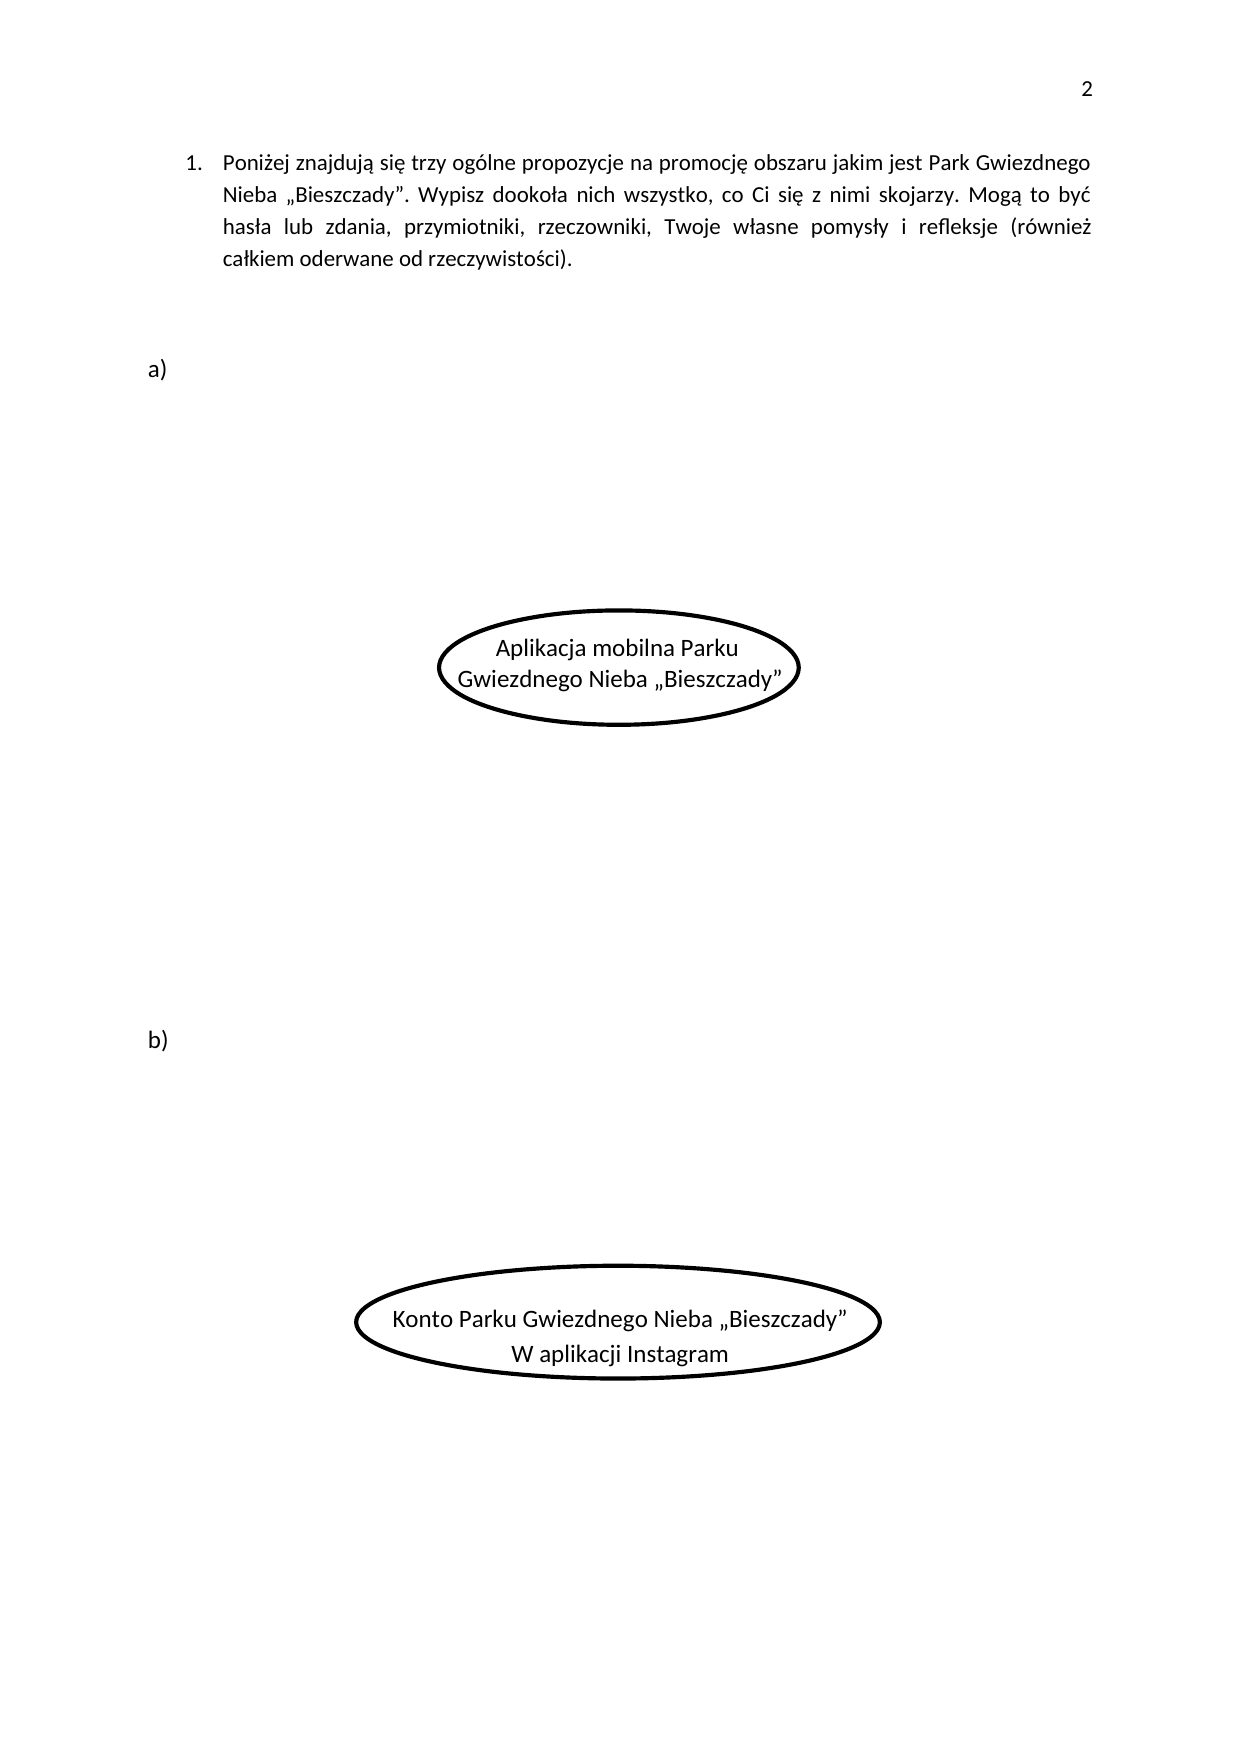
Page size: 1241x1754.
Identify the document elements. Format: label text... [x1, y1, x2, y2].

text [790, 1338, 1093, 1368]
text W aplikacji Instagram [372, 1338, 864, 1368]
text [148, 1303, 366, 1333]
text [870, 1303, 1093, 1333]
text [786, 663, 1093, 693]
list Poniżej znajdują się trzy ogólne propozycje na promocję obszaru jakim jest Park Gwiezdnego Nieba „Bieszczady”. Wypisz dookoła nich wszystko, co Ci się z nimi skojarzy. Mogą to być hasła lub zdania, przymiotniki, rzeczowniki, Twoje własne pomysły i refleksje (również całkiem oderwane od rzeczywistości). [185, 148, 1093, 272]
text Aplikacja mobilna Parku [443, 632, 795, 663]
text Gwiezdnego Nieba „Bieszczady” [442, 663, 796, 693]
text a) [148, 353, 1093, 383]
text [148, 632, 470, 663]
text [148, 1338, 446, 1368]
text b) [148, 1024, 1093, 1054]
text [768, 632, 1093, 663]
text [148, 663, 452, 693]
text Konto Parku Gwiezdnego Nieba „Bieszczady” [359, 1303, 877, 1333]
